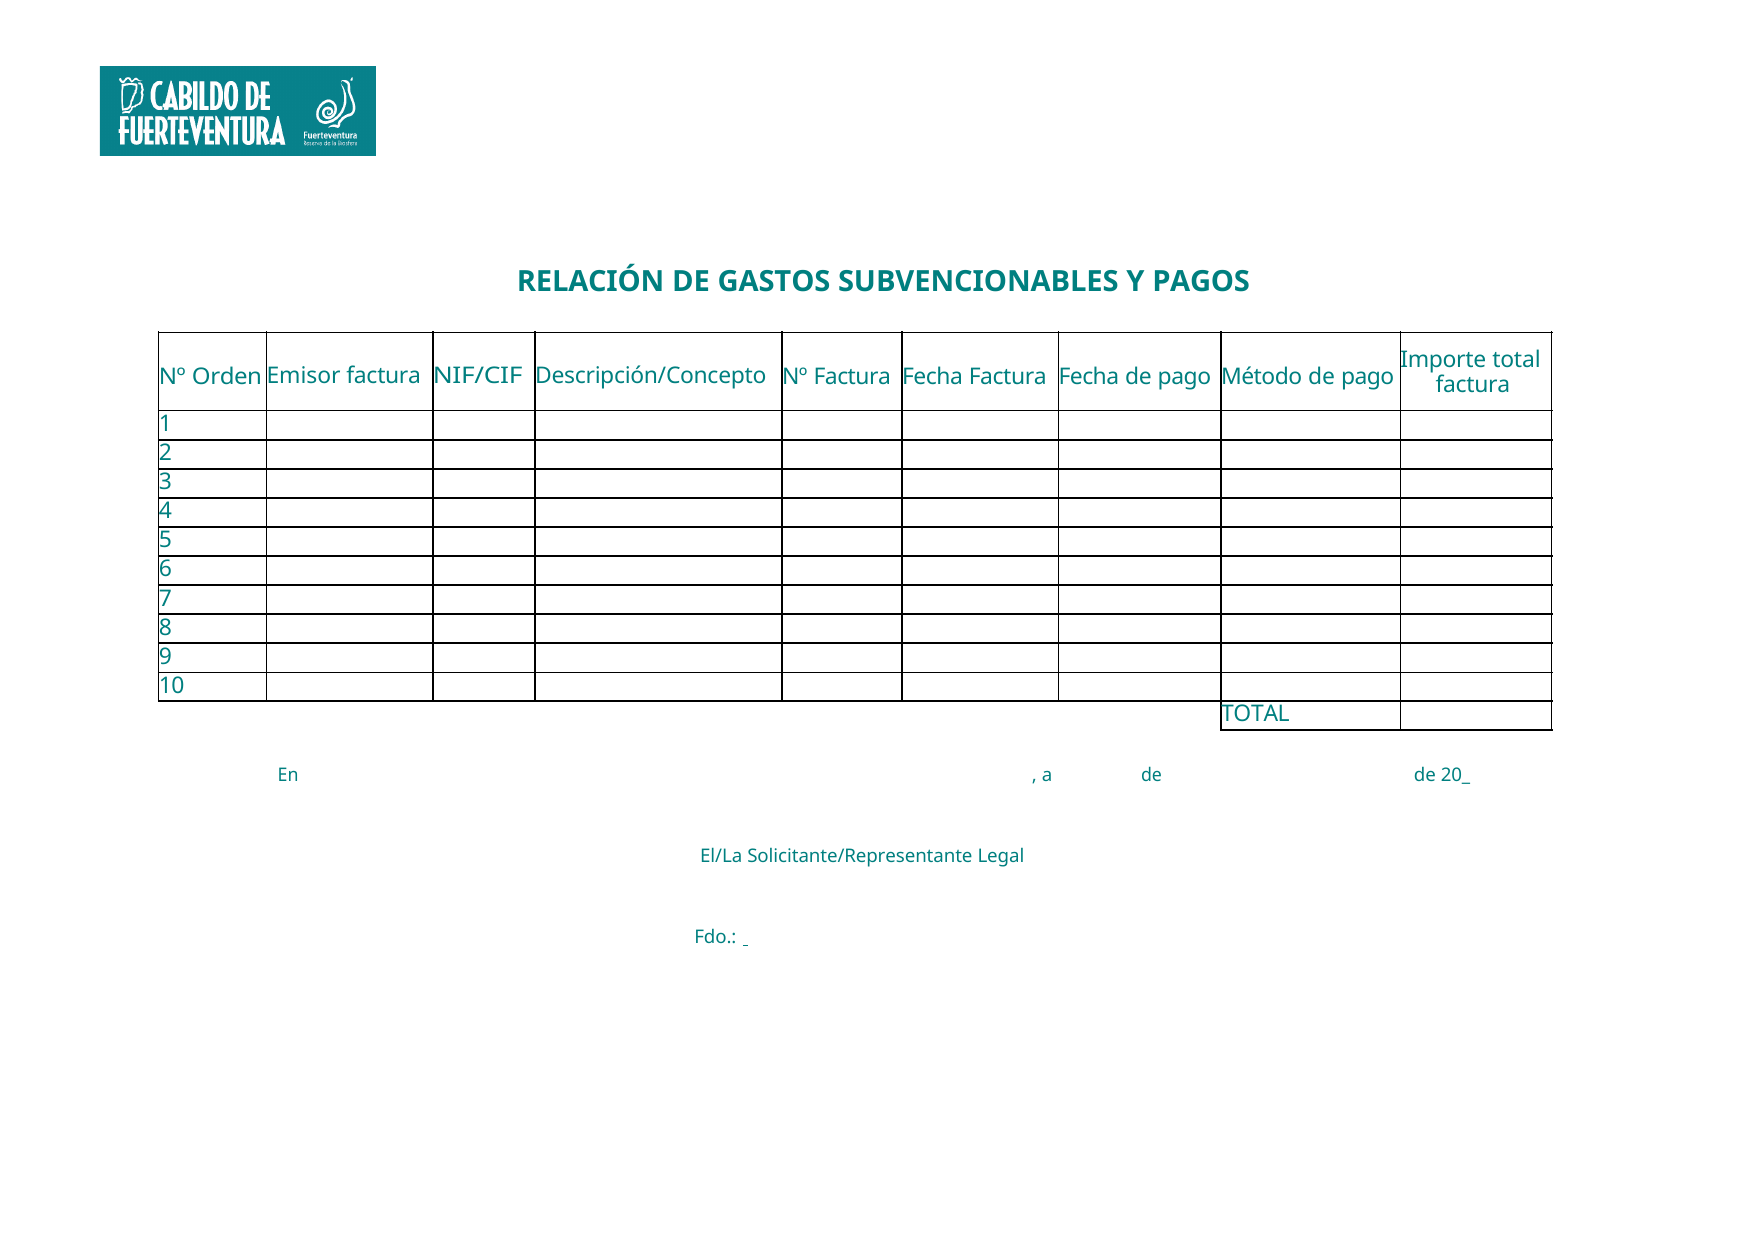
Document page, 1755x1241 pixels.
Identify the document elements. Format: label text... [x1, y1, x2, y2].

table_cell [267, 615, 432, 642]
table_cell [783, 411, 901, 439]
table_cell [903, 499, 1058, 526]
table_cell 3 [159, 470, 266, 497]
table_cell [783, 615, 901, 642]
table_cell [783, 499, 901, 526]
table_cell [1059, 499, 1220, 526]
table_cell [903, 615, 1058, 642]
table_cell 5 [159, 528, 266, 555]
table_cell [1222, 557, 1400, 584]
table_cell [783, 673, 901, 700]
table_cell [783, 470, 901, 497]
table_cell TOTAL [1222, 702, 1400, 729]
table_cell [903, 411, 1058, 439]
table_cell [267, 644, 432, 671]
table_cell [536, 673, 781, 700]
table_cell [1401, 673, 1551, 700]
table_cell [267, 586, 432, 613]
table_cell [783, 586, 901, 613]
table_cell [1059, 644, 1220, 671]
table_header NIF/CIF [434, 333, 534, 409]
text Fdo.: [87, 923, 1354, 949]
table_cell [1059, 615, 1220, 642]
table_cell [903, 644, 1058, 671]
table_cell [1059, 411, 1220, 439]
table_cell [1401, 470, 1551, 497]
table_cell [903, 586, 1058, 613]
table_cell 6 [159, 557, 266, 584]
table_cell [1059, 673, 1220, 700]
table_header Importe total factura [1401, 333, 1551, 409]
table_cell 4 [159, 499, 266, 526]
table_cell 8 [159, 615, 266, 642]
table_cell [1401, 557, 1551, 584]
table_cell [783, 557, 901, 584]
table_cell [1222, 441, 1400, 468]
table_header Nº Orden [159, 333, 266, 409]
table_header Emisor factura [267, 333, 432, 409]
table_cell [1222, 470, 1400, 497]
table_cell [267, 528, 432, 555]
table_cell [267, 441, 432, 468]
table_cell [536, 528, 781, 555]
table_cell [1401, 441, 1551, 468]
table_cell [434, 528, 534, 555]
table_cell [536, 441, 781, 468]
table_cell [434, 615, 534, 642]
table_cell [783, 441, 901, 468]
text En , a de de 20_ [277, 761, 1564, 786]
table_cell [536, 557, 781, 584]
text El/La Solicitante/Representante Legal [689, 842, 1564, 867]
table_cell [1059, 441, 1220, 468]
table_header Nº Factura [783, 333, 901, 409]
table_cell [536, 411, 781, 439]
table_cell [903, 441, 1058, 468]
table_cell [1059, 557, 1220, 584]
table_cell [267, 411, 432, 439]
table_cell [434, 673, 534, 700]
table_cell [903, 673, 1058, 700]
table_cell 10 [159, 673, 266, 700]
table_cell [1401, 644, 1551, 671]
table_cell [1222, 673, 1400, 700]
table_cell [1401, 499, 1551, 526]
table_cell [1222, 528, 1400, 555]
table_cell [159, 702, 1220, 729]
table_cell [536, 644, 781, 671]
table_header Descripción/Concepto [536, 333, 781, 409]
table_cell [267, 557, 432, 584]
table_cell [434, 557, 534, 584]
table_cell [1222, 586, 1400, 613]
table_cell [434, 441, 534, 468]
table_cell [434, 411, 534, 439]
table_cell [1059, 586, 1220, 613]
table_cell [903, 528, 1058, 555]
table_cell 9 [159, 644, 266, 671]
table_cell [1222, 411, 1400, 439]
table_cell [267, 470, 432, 497]
table_cell [1401, 411, 1551, 439]
text RELACIÓN DE GASTOS SUBVENCIONABLES Y PAGOS [517, 260, 1564, 300]
table_cell [783, 644, 901, 671]
table_cell [434, 644, 534, 671]
table_cell [1401, 586, 1551, 613]
table_cell [1059, 470, 1220, 497]
table_cell [1222, 615, 1400, 642]
table_cell [1222, 644, 1400, 671]
table_header Fecha de pago [1059, 333, 1220, 409]
table_header Fecha Factura [903, 333, 1058, 409]
table_cell [434, 470, 534, 497]
table_cell [434, 499, 534, 526]
table_cell [536, 586, 781, 613]
table_cell [903, 470, 1058, 497]
table_cell [536, 470, 781, 497]
table_cell 7 [159, 586, 266, 613]
table_header Método de pago [1222, 333, 1400, 409]
table_cell [434, 586, 534, 613]
table_cell [783, 528, 901, 555]
table_cell [1401, 528, 1551, 555]
table_cell [536, 615, 781, 642]
table_cell [1401, 615, 1551, 642]
table_cell [1222, 499, 1400, 526]
table_cell [903, 557, 1058, 584]
table_cell [536, 499, 781, 526]
table_cell [267, 499, 432, 526]
table_cell [1059, 528, 1220, 555]
table_cell 2 [159, 441, 266, 468]
table_cell 1 [159, 411, 266, 439]
table_cell [267, 673, 432, 700]
table_cell [1401, 702, 1551, 729]
